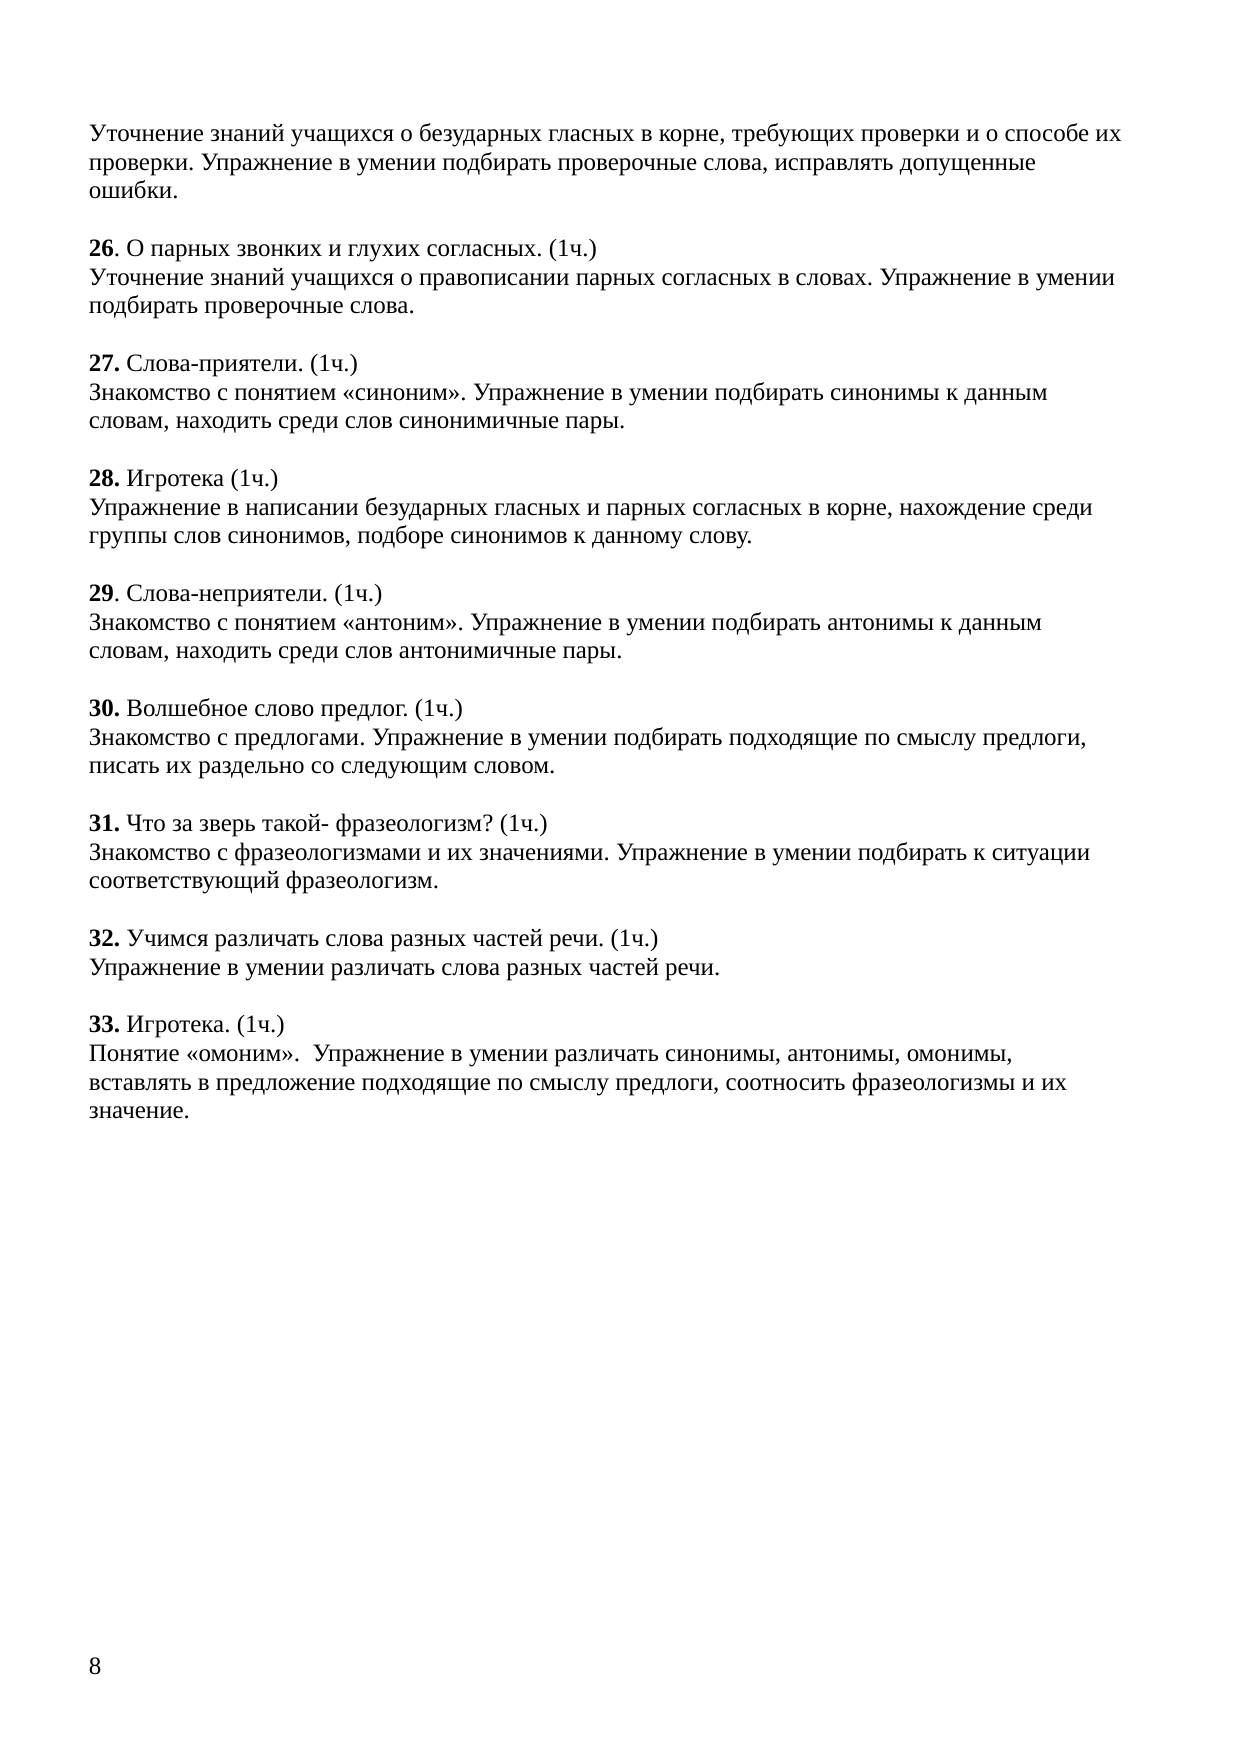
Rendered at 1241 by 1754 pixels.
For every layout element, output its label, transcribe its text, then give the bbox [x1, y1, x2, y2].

text Знакомство с понятием «синоним». Упражнение в умении подбирать синонимы к данным словам, находить среди слов синонимичные пары. [89, 377, 1122, 434]
text 30. Волшебное слово предлог. (1ч.) [89, 693, 1122, 722]
text Уточнение знаний учащихся о безударных гласных в корне, требующих проверки и о способе их проверки. Упражнение в умении подбирать проверочные слова, исправлять допущенные ошибки. [89, 118, 1122, 204]
text Знакомство с фразеологизмами и их значениями. Упражнение в умении подбирать к ситуации соответствующий фразеологизм. [89, 837, 1122, 894]
text 32. Учимся различать слова разных частей речи. (1ч.) [89, 923, 1122, 952]
text 28. Игротека (1ч.) [89, 463, 1122, 492]
text Знакомство с понятием «антоним». Упражнение в умении подбирать антонимы к данным словам, находить среди слов антонимичные пары. [89, 607, 1122, 664]
text 27. Слова-приятели. (1ч.) [89, 348, 1122, 377]
text Понятие «омоним». Упражнение в умении различать синонимы, антонимы, омонимы, вставлять в предложение подходящие по смыслу предлоги, соотносить фразеологизмы и их значение. [89, 1038, 1122, 1124]
text Упражнение в написании безударных гласных и парных согласных в корне, нахождение среди группы слов синонимов, подборе синонимов к данному слову. [89, 492, 1122, 549]
text 29. Слова-неприятели. (1ч.) [89, 578, 1122, 607]
text 33. Игротека. (1ч.) [89, 1009, 1122, 1038]
text 26. О парных звонких и глухих согласных. (1ч.) [89, 233, 1122, 262]
text Уточнение знаний учащихся о правописании парных согласных в словах. Упражнение в умении подбирать проверочные слова. [89, 262, 1122, 319]
text 31. Что за зверь такой- фразеологизм? (1ч.) [89, 808, 1122, 837]
text Упражнение в умении различать слова разных частей речи. [89, 952, 1122, 981]
text Знакомство с предлогами. Упражнение в умении подбирать подходящие по смыслу предлоги, писать их раздельно со следующим словом. [89, 722, 1122, 779]
